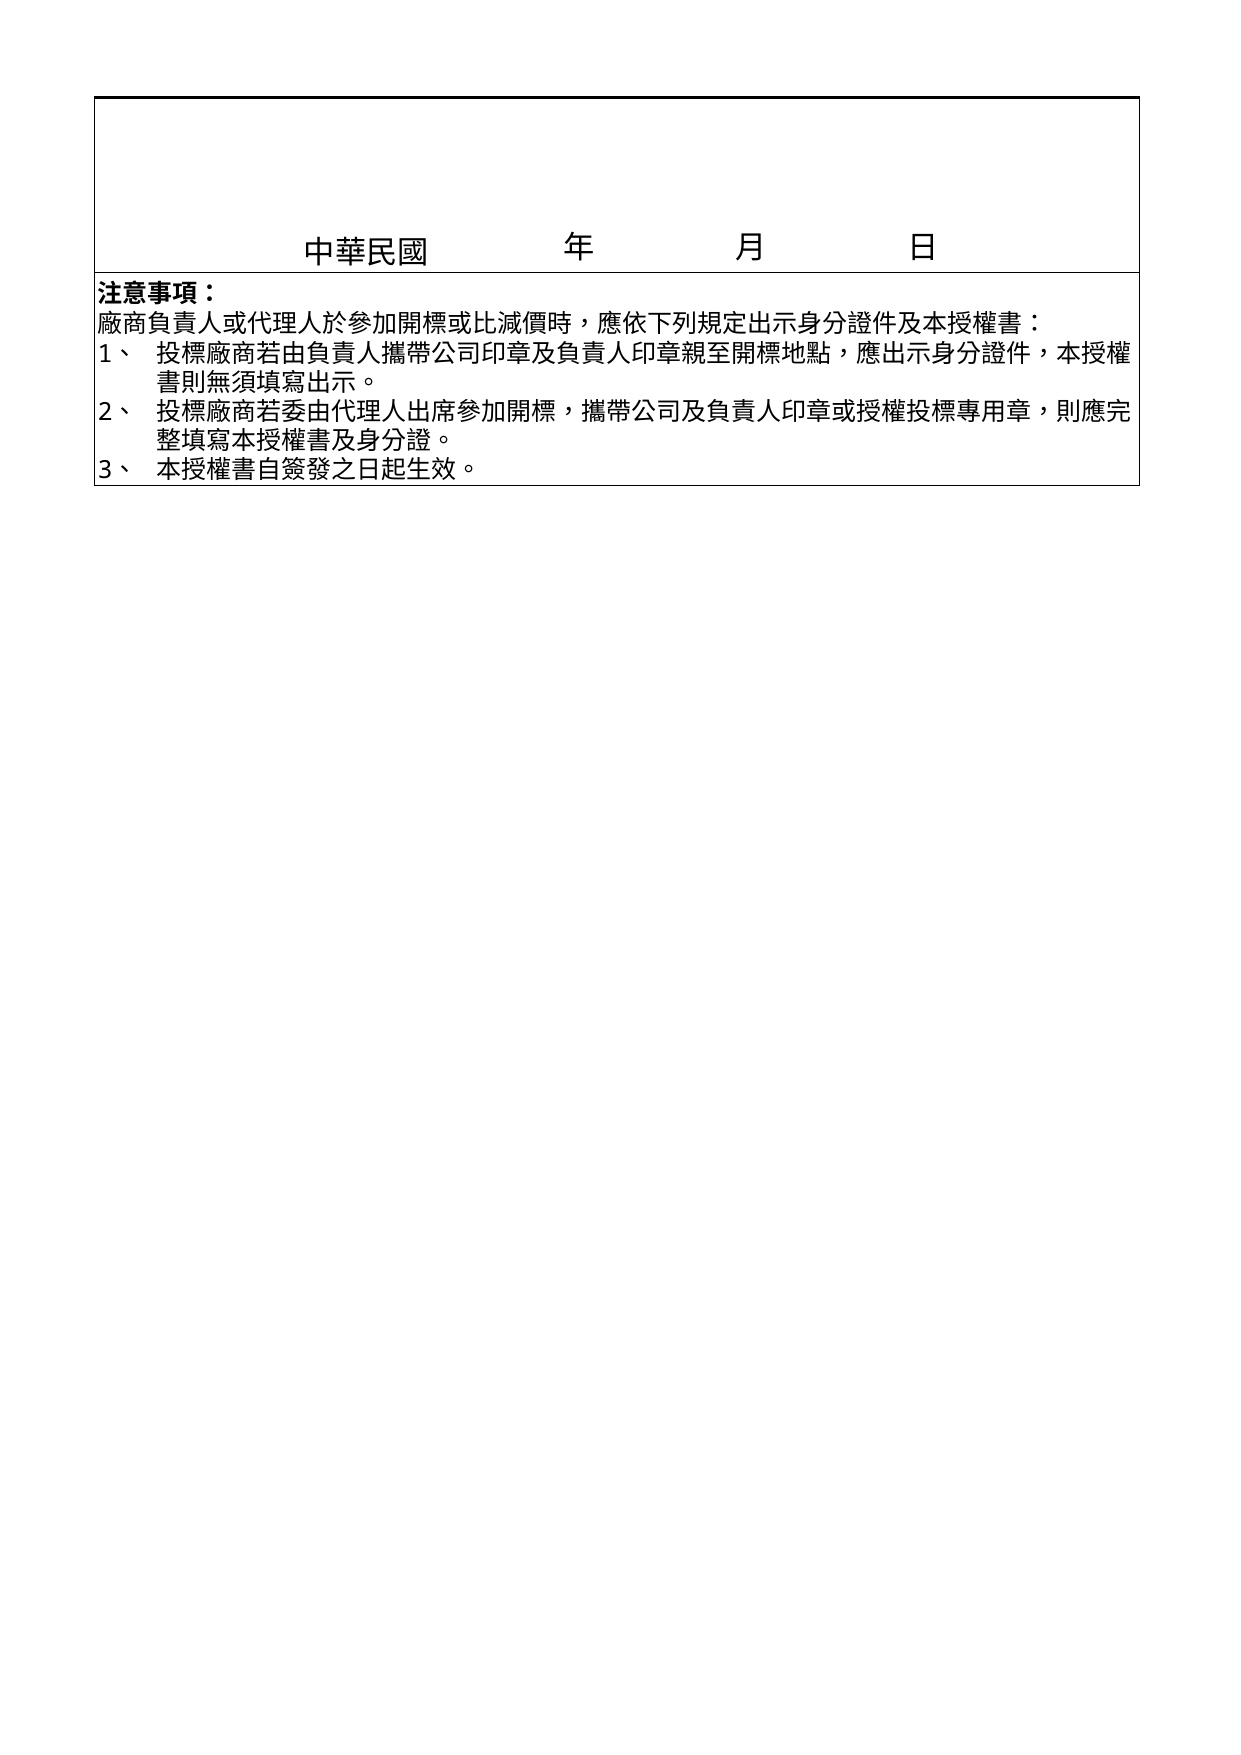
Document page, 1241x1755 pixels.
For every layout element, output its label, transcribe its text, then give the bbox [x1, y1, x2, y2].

table_cell 中華民國 [95, 99, 529, 272]
table_cell 年 月 日 [529, 99, 1139, 272]
table_cell 注意事項： 廠商負責人或代理人於參加開標或比減價時，應依下列規定出示身分證件及本授權書： 投標廠商若由負責人攜帶公司印章及負責人印章親至開標地點，應出示身分證件，本授權書則無須填寫出示。 投標廠商若委由代理人出席參加開標，攜帶公司及負責人印章或授權投標專用章，則應完整填寫本授權書及身分證。 本授權書自簽發之日起生效。 [95, 273, 1139, 484]
